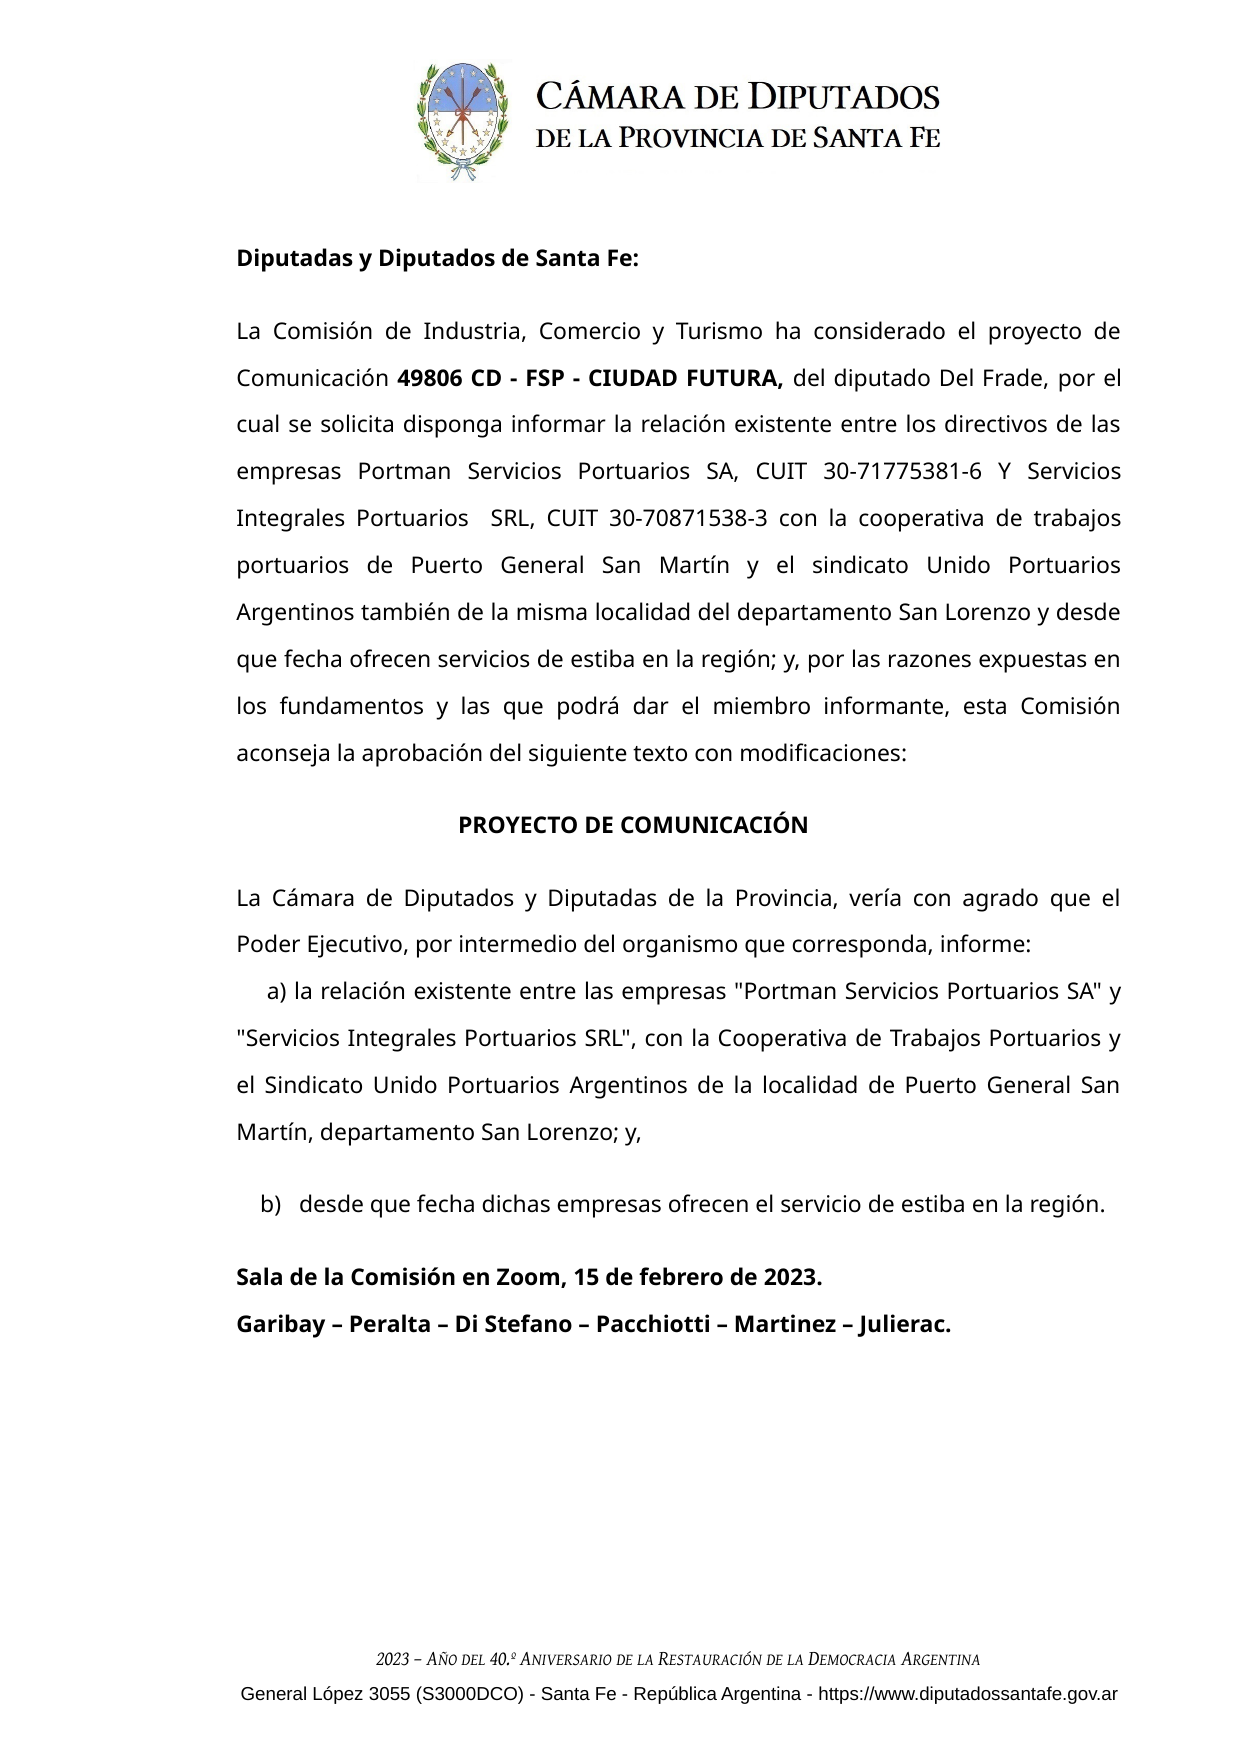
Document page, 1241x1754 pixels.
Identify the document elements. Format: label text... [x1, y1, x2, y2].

text PROYECTO DE COMUNICACIÓN [236, 809, 1122, 840]
text La Cámara de Diputados y Diputadas de la Provincia, vería con agrado que el Poder Ejecutivo, por intermedio del organismo que corresponda, informe: [236, 882, 1122, 960]
picture [413, 59, 945, 183]
text b) desde que fecha dichas empresas ofrecen el servicio de estiba en la región. [236, 1188, 1122, 1220]
text La Comisión de Industria, Comercio y Turismo ha considerado el proyecto de Comunicación 49806 CD - FSP - CIUDAD FUTURA, del diputado Del Frade, por el cual se solicita disponga informar la relación existente entre los directivos de las empresas Portman Servicios Portuarios SA, CUIT 30-71775381-6 Y Servicios Integrales Portuarios SRL, CUIT 30-70871538-3 con la cooperativa de trabajos portuarios de Puerto General San Martín y el sindicato Unido Portuarios Argentinos también de la misma localidad del departamento San Lorenzo y desde que fecha ofrecen servicios de estiba en la región; y, por las razones expuestas en los fundamentos y las que podrá dar el miembro informante, esta Comisión aconseja la aprobación del siguiente texto con modificaciones: [236, 315, 1122, 768]
text Garibay – Peralta – Di Stefano – Pacchiotti – Martinez – Julierac. [236, 1308, 1122, 1339]
text Sala de la Comisión en Zoom, 15 de febrero de 2023. [236, 1261, 1122, 1292]
text Diputadas y Diputados de Santa Fe: [236, 242, 1122, 273]
text a) la relación existente entre las empresas "Portman Servicios Portuarios SA" y "Servicios Integrales Portuarios SRL", con la Cooperativa de Trabajos Portuarios y el Sindicato Unido Portuarios Argentinos de la localidad de Puerto General San Martín, departamento San Lorenzo; y, [236, 975, 1122, 1147]
